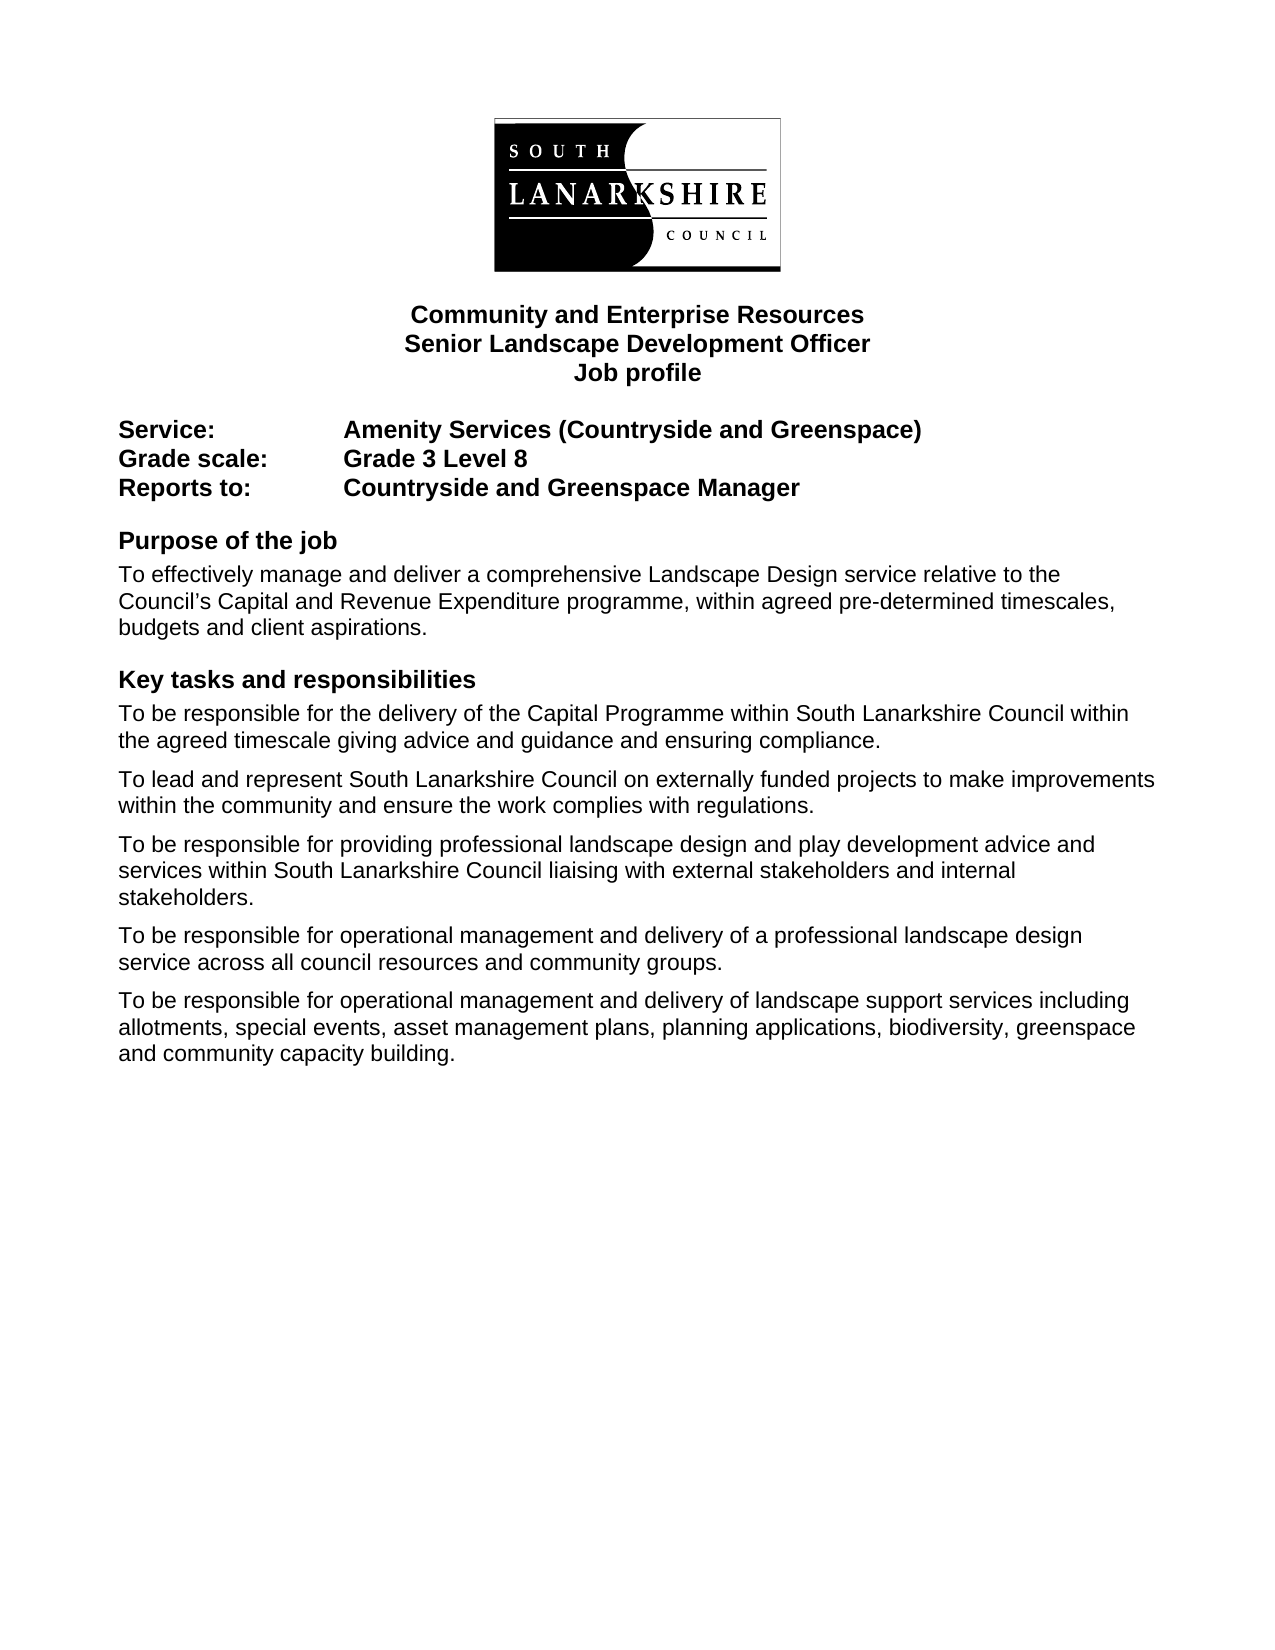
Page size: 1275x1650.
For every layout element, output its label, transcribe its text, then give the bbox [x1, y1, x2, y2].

subtitle Key tasks and responsibilities [118, 665, 1157, 694]
text To effectively manage and deliver a comprehensive Landscape Design service relative to the Council’s Capital and Revenue Expenditure programme, within agreed pre-determined timescales, budgets and client aspirations. [118, 561, 1157, 640]
subtitle Purpose of the job [118, 526, 1157, 555]
subtitle Community and Enterprise Resources Senior Landscape Development Officer Job profile [118, 300, 1157, 386]
text To be responsible for the delivery of the Capital Programme within South Lanarkshire Council within the agreed timescale giving advice and guidance and ensuring compliance. [118, 700, 1157, 753]
text To be responsible for operational management and delivery of landscape support services including allotments, special events, asset management plans, planning applications, biodiversity, greenspace and community capacity building. [118, 987, 1157, 1067]
text To lead and represent South Lanarkshire Council on externally funded projects to make improvements within the community and ensure the work complies with regulations. [118, 766, 1157, 818]
text Grade scale: Grade 3 Level 8 [118, 444, 1157, 472]
text To be responsible for providing professional landscape design and play development advice and services within South Lanarkshire Council liaising with external stakeholders and internal stakeholders. [118, 831, 1157, 910]
text To be responsible for operational management and delivery of a professional landscape design service across all council resources and community groups. [118, 922, 1157, 975]
text Reports to: Countryside and Greenspace Manager [118, 472, 1157, 501]
text Service: Amenity Services (Countryside and Greenspace) [118, 415, 1157, 444]
